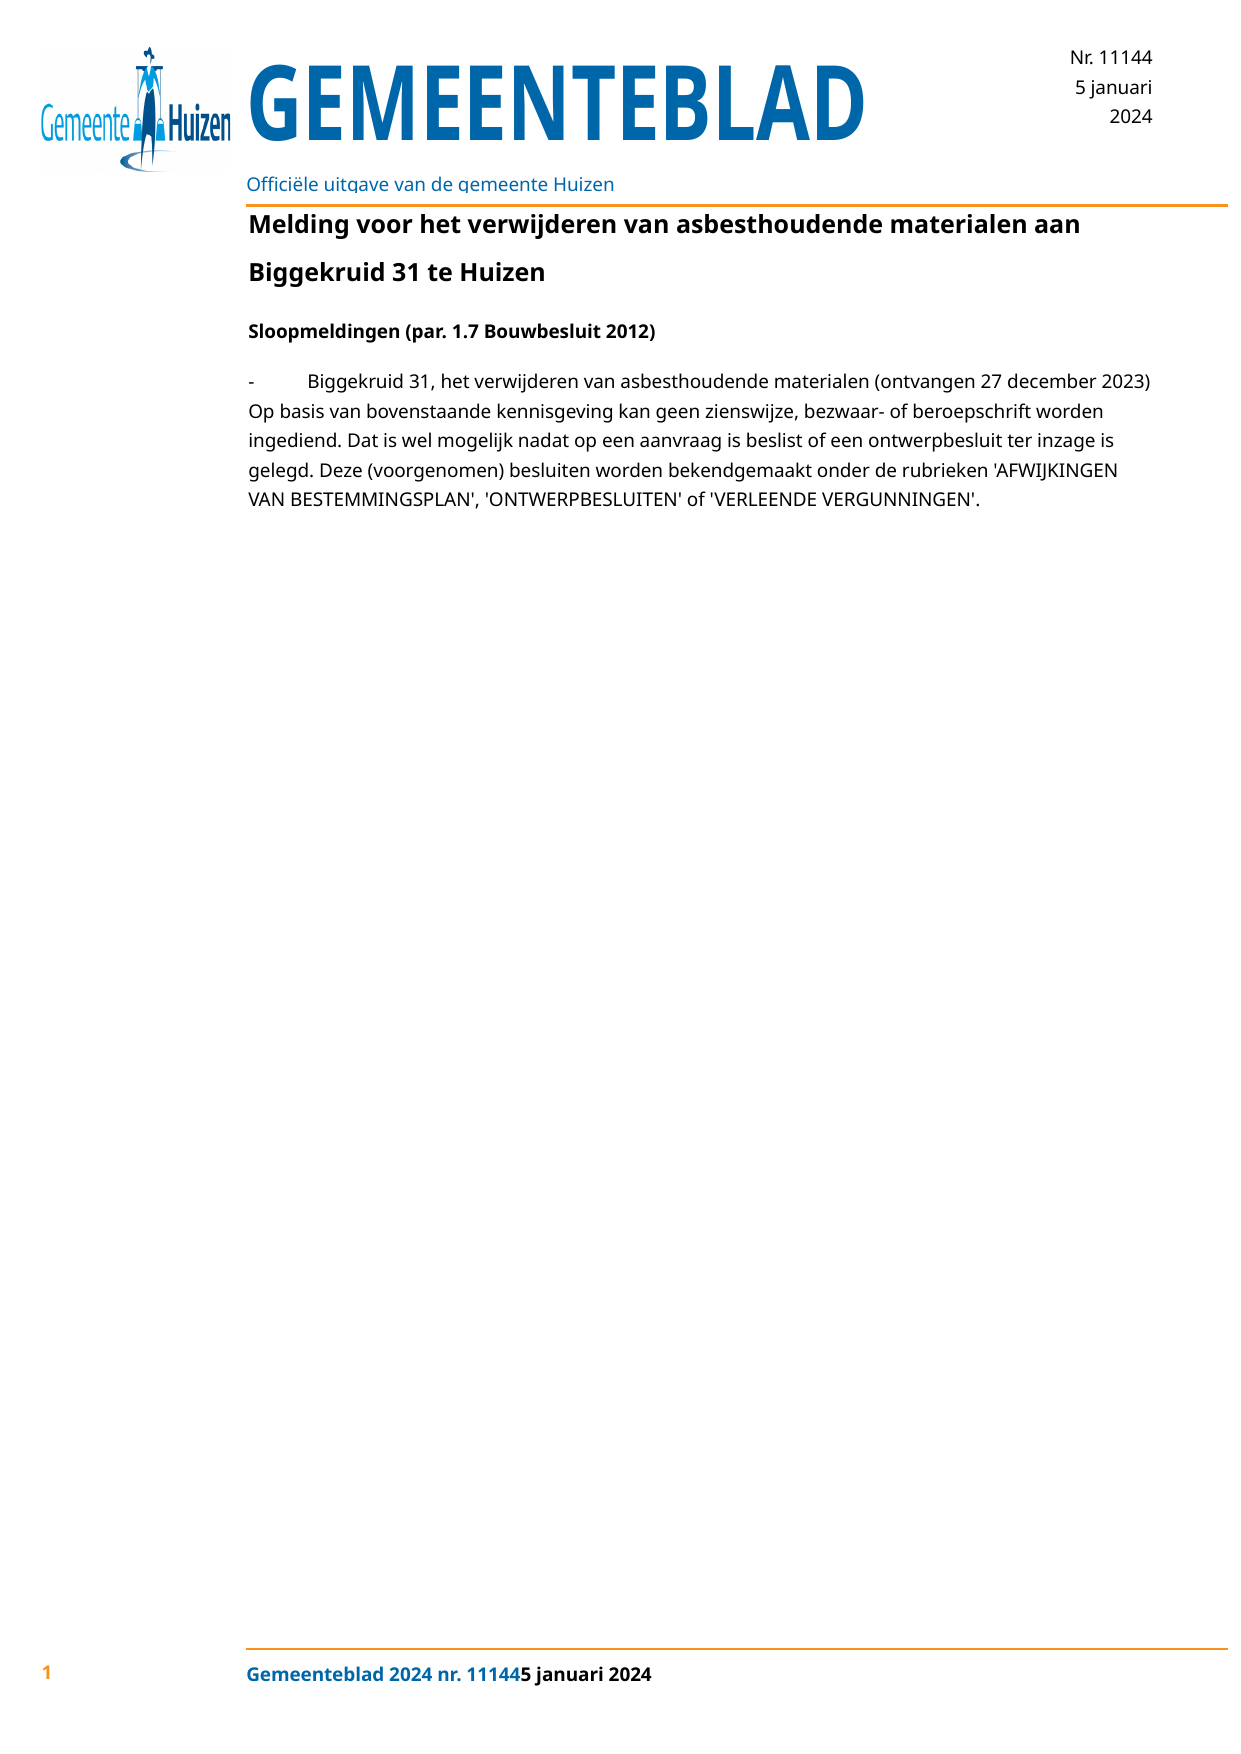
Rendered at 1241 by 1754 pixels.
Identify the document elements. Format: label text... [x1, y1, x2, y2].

text Melding voor het verwijderen van asbesthoudende materialen aan Biggekruid 31 te Huizen [248, 207, 1152, 288]
text Op basis van bovenstaande kennisgeving kan geen zienswijze, bezwaar- of beroepschrift worden ingediend. Dat is wel mogelijk nadat op een aanvraag is beslist of een ontwerpbesluit ter inzage is gelegd. Deze (voorgenomen) besluiten worden bekendgemaakt onder de rubrieken 'AFWIJKINGEN VAN BESTEMMINGSPLAN', 'ONTWERPBESLUITEN' of 'VERLEENDE VERGUNNINGEN'. [248, 398, 1152, 512]
text Sloopmeldingen (par. 1.7 Bouwbesluit 2012) [248, 318, 1152, 344]
list Biggekruid 31, het verwijderen van asbesthoudende materialen (ontvangen 27 december 2023) [248, 368, 1152, 394]
picture [41, 47, 231, 172]
